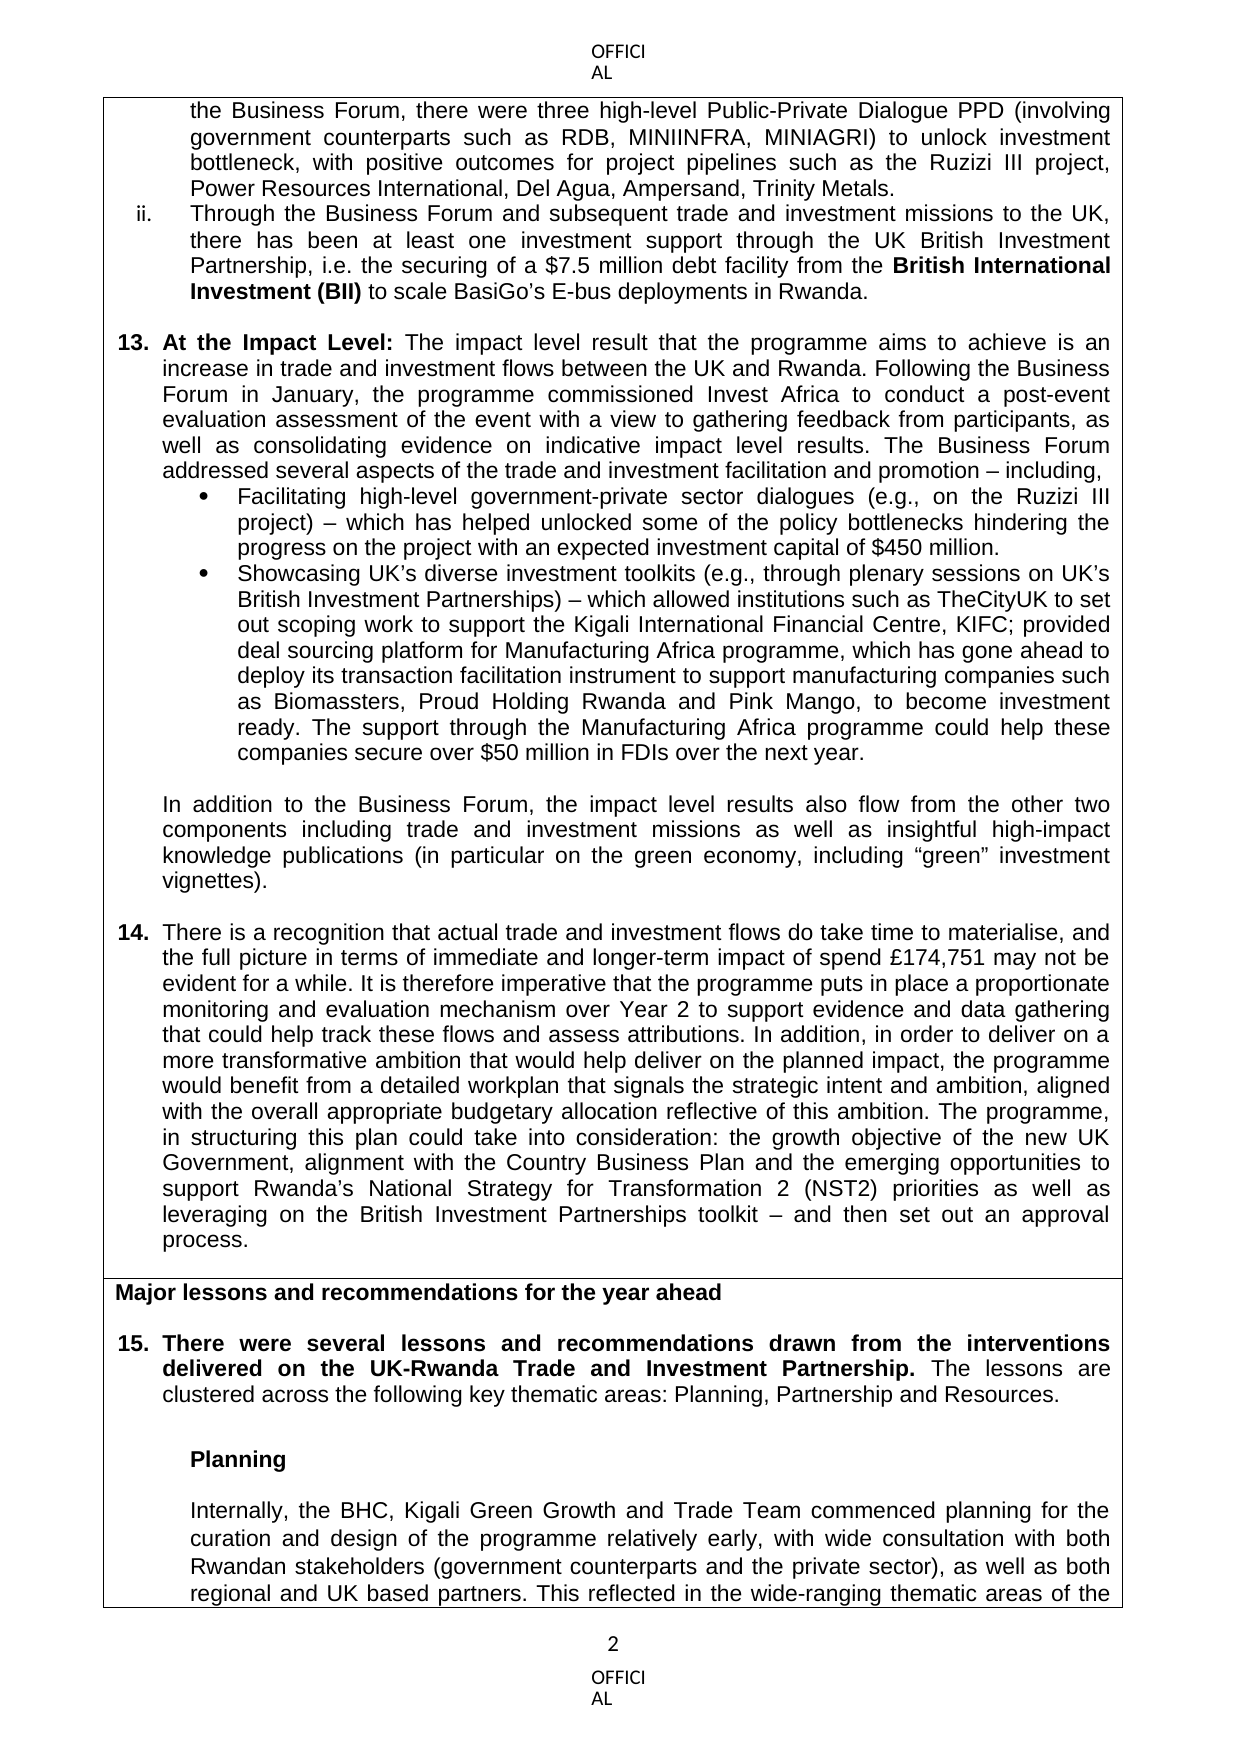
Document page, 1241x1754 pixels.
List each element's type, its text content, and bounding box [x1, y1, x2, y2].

table_cell Major lessons and recommendations for the year ahead There were several lessons and recommendations drawn from the interventions delivered on the UK-Rwanda Trade and Investment Partnership. The lessons are clustered across the following key thematic areas: Planning, Partnership and Resources. Planning Internally, the BHC, Kigali Green Growth and Trade Team commenced planning for the curation and design of the programme relatively early, with wide consultation with both Rwandan stakeholders (government counterparts and the private sector), as well as both regional and UK based partners. This reflected in the wide-ranging thematic areas of the [104, 1279, 1122, 1607]
table_cell Summary supporting narrative for the overall programme score in this review. Over the last year, building on the strong bilateral relationship between the UK and Rwanda, the UK-Rwanda Trade and Investment Partnerships programme has leveraged diverse levers – including the economic diplomacy of the UK, its convening power, as well as vast investment toolkit and trade facilitation capability. At the Output level: The programme met one and exceeded two of the output targets across the three output areas – i) Record high attendance of registered participants at the UK–Rwanda Business Forum, ii) Facilitation of Trade and Investment Missions (to the UK and Rwanda) and iii) Production of high impact knowledge products. Record high attendance of registered participants at the UK–Rwanda Business Forum: The programme exceeded the Log Frame target in terms of attendance at the Business Forum. The total number of attendees was over 1,000, compared with the 750 projected in the Log Frame. Beyond the attendance, the Business Forum recorded successes in a number of areas including: i) the identification of trade and investment opportunities, including specific deal sourcing support, as well as commercial relationships between the UK and Rwanda companies, ii) creation of opportunities for a wide range of businesses, including those that are women- and youth-run, to display and exhibit their products and services; iii) dissemination of high-impact knowledge products focused on emerging and green investments in Rwanda; iv) provision of networking opportunities to supply chain partners, farmers, exporters, buyers, coffee roasters, baristas, among others, yielding commercial deal announcements during and after the event; v) provided opportunities for delegates to join fourteen industry site visits; vi) curation of post-event trade and investment missions to the UK. Facilitation of Trade and Investment Missions (to the UK and Rwanda): The programme successfully organised two trade and investment missions to the UK. The events led to an increased visibility of the trade and investments opportunities in Rwanda, facilitated matchmaking between the Rwanda firms and UK investors, as well as strengthen the strategic partnership between the UK and Rwanda (through the close collaboration between the BHC Kigali, National Agricultural Export Development Board NAEB, Rwanda Development Board RDB, and Invest Africa). Production of high impact knowledge products: The programme supported the production of over twenty impact knowledge products including sectoral pitch decks/fact sheets, investment vignettes and insightful research reports on new and emerging sectoral opportunities. This exceeds Log Frame targets of five high impact knowledge products. The knowledge products provided currency in terms of trade and investment opportunities in Rwanda and have been used by government counterparts in trade and investment roadshows – including at international events and mission in the UK. At the Outcome Level: The results at the outcome level reflects the attitudinal changes and practices expected from businesses and investors, particularly with regards to the former’s ability to leverage knowledge products such as investment vignettes and pitch decks to pitch at the Business Forum and other trade and investment missions as well as an increase in investors’ appetite to invest in Rwanda as a result of attending the Business Forum. Through the Business Forum, six companies within the green economy and manufacturing sectors delivered investment pitches, using the vignettes and pitch decks produced as part of the event. In addition, to the successful pitch session, some of the business that pitched such the Biomassters, Proud Holding Rwanda, and Pink Mango received investment facilitation support from the UK through the Manufacturing Africa programme after the Business Forum, enhancing their investment readiness to attract FDIs. Furthermore, at the Business Forum, there were three high-level Public-Private Dialogue PPD (involving government counterparts such as RDB, MINIINFRA, MINIAGRI) to unlock investment bottleneck, with positive outcomes for project pipelines such as the Ruzizi III project, Power Resources International, Del Agua, Ampersand, Trinity Metals. Through the Business Forum and subsequent trade and investment missions to the UK, there has been at least one investment support through the UK British Investment Partnership, i.e. the securing of a $7.5 million debt facility from the British International Investment (BII) to scale BasiGo’s E-bus deployments in Rwanda. At the Impact Level: The impact level result that the programme aims to achieve is an increase in trade and investment flows between the UK and Rwanda. Following the Business Forum in January, the programme commissioned Invest Africa to conduct a post-event evaluation assessment of the event with a view to gathering feedback from participants, as well as consolidating evidence on indicative impact level results. The Business Forum addressed several aspects of the trade and investment facilitation and promotion – including, Facilitating high-level government-private sector dialogues (e.g., on the Ruzizi III project) – which has helped unlocked some of the policy bottlenecks hindering the progress on the project with an expected investment capital of $450 million. Showcasing UK’s diverse investment toolkits (e.g., through plenary sessions on UK’s British Investment Partnerships) – which allowed institutions such as TheCityUK to set out scoping work to support the Kigali International Financial Centre, KIFC; provided deal sourcing platform for Manufacturing Africa programme, which has gone ahead to deploy its transaction facilitation instrument to support manufacturing companies such as Biomassters, Proud Holding Rwanda and Pink Mango, to become investment ready. The support through the Manufacturing Africa programme could help these companies secure over $50 million in FDIs over the next year. In addition to the Business Forum, the impact level results also flow from the other two components including trade and investment missions as well as insightful high-impact knowledge publications (in particular on the green economy, including “green” investment vignettes). There is a recognition that actual trade and investment flows do take time to materialise, and the full picture in terms of immediate and longer-term impact of spend £174,751 may not be evident for a while. It is therefore imperative that the programme puts in place a proportionate monitoring and evaluation mechanism over Year 2 to support evidence and data gathering that could help track these flows and assess attributions. In addition, in order to deliver on a more transformative ambition that would help deliver on the planned impact, the programme would benefit from a detailed workplan that signals the strategic intent and ambition, aligned with the overall appropriate budgetary allocation reflective of this ambition. The programme, in structuring this plan could take into consideration: the growth objective of the new UK Government, alignment with the Country Business Plan and the emerging opportunities to support Rwanda’s National Strategy for Transformation 2 (NST2) priorities as well as leveraging on the British Investment Partnerships toolkit – and then set out an approval process. [104, 98, 1122, 1278]
